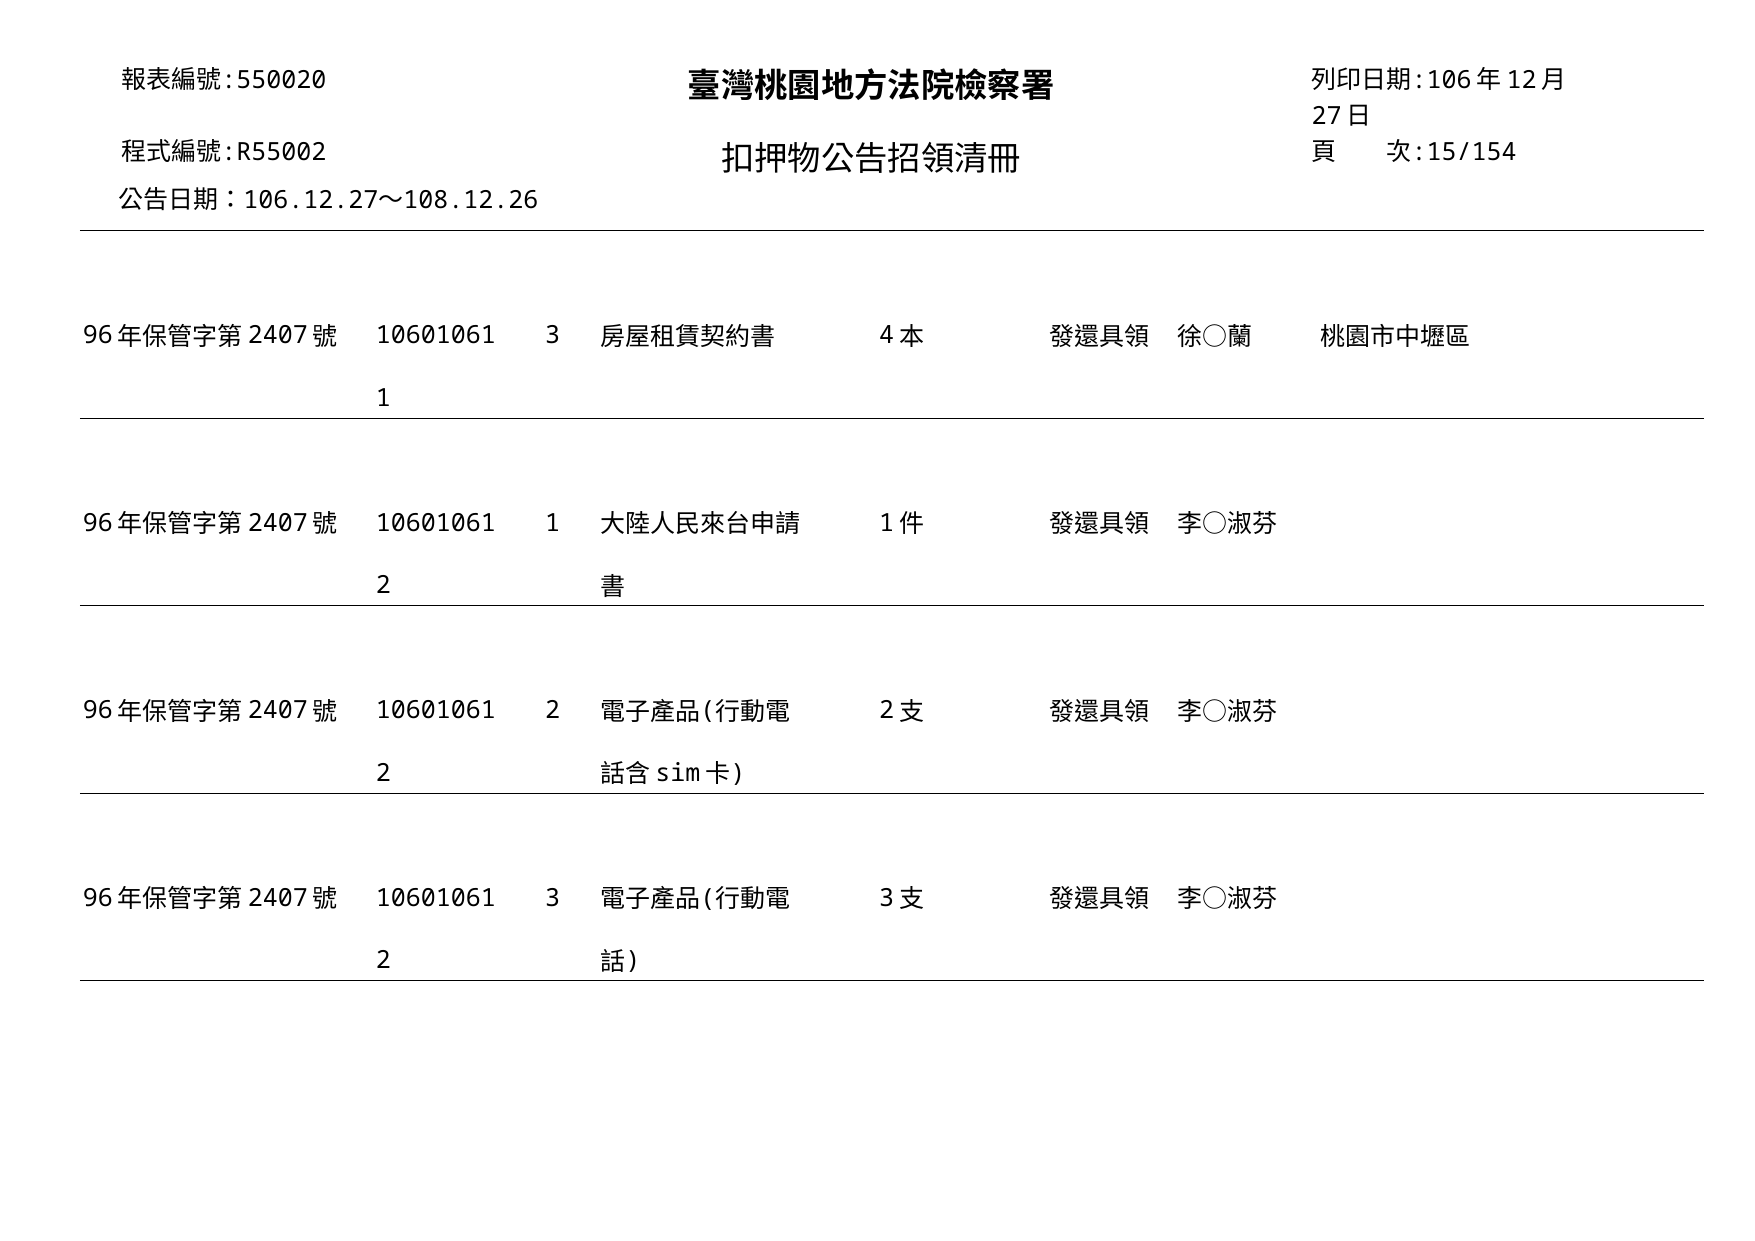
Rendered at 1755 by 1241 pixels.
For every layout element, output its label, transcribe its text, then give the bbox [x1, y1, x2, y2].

table_cell 1件 [808, 419, 927, 605]
table_cell 106010612 [373, 419, 507, 605]
table_cell 發還具領 [1046, 231, 1175, 417]
table_cell 2 [507, 606, 597, 792]
table_cell 李○淑芬 [1175, 419, 1317, 605]
table_cell 桃園市中壢區 [1317, 231, 1575, 417]
table_cell [1575, 794, 1704, 980]
table_cell 李○淑芬 [1175, 794, 1317, 980]
table_cell 96年保管字第2407號 [80, 419, 373, 605]
table_cell 大陸人民來台申請書 [597, 419, 807, 605]
table_cell 發還具領 [1046, 794, 1175, 980]
table_cell [927, 231, 1046, 417]
table_cell 3支 [808, 794, 927, 980]
table_cell 發還具領 [1046, 419, 1175, 605]
table_cell 106010612 [373, 606, 507, 792]
table_cell 96年保管字第2407號 [80, 231, 373, 417]
table_cell 4本 [808, 231, 927, 417]
table_cell 1 [507, 419, 597, 605]
table_cell 2支 [808, 606, 927, 792]
table_cell 3 [507, 794, 597, 980]
table_cell 徐○蘭 [1175, 231, 1317, 417]
table_cell 3 [507, 231, 597, 417]
table_cell 電子產品(行動電話含sim卡) [597, 606, 807, 792]
table_cell [1575, 231, 1704, 417]
table_cell 106010611 [373, 231, 507, 417]
table_cell [1317, 606, 1575, 792]
table_cell [927, 606, 1046, 792]
table_cell 房屋租賃契約書 [597, 231, 807, 417]
table_cell [1575, 606, 1704, 792]
table_cell 96年保管字第2407號 [80, 794, 373, 980]
table_cell 106010612 [373, 794, 507, 980]
table_cell [1317, 419, 1575, 605]
table_cell [1317, 794, 1575, 980]
table_cell 發還具領 [1046, 606, 1175, 792]
table_cell 電子產品(行動電話) [597, 794, 807, 980]
table_cell 李○淑芬 [1175, 606, 1317, 792]
table_cell [927, 419, 1046, 605]
table_cell 96年保管字第2407號 [80, 606, 373, 792]
table_cell [927, 794, 1046, 980]
table_cell [1575, 419, 1704, 605]
